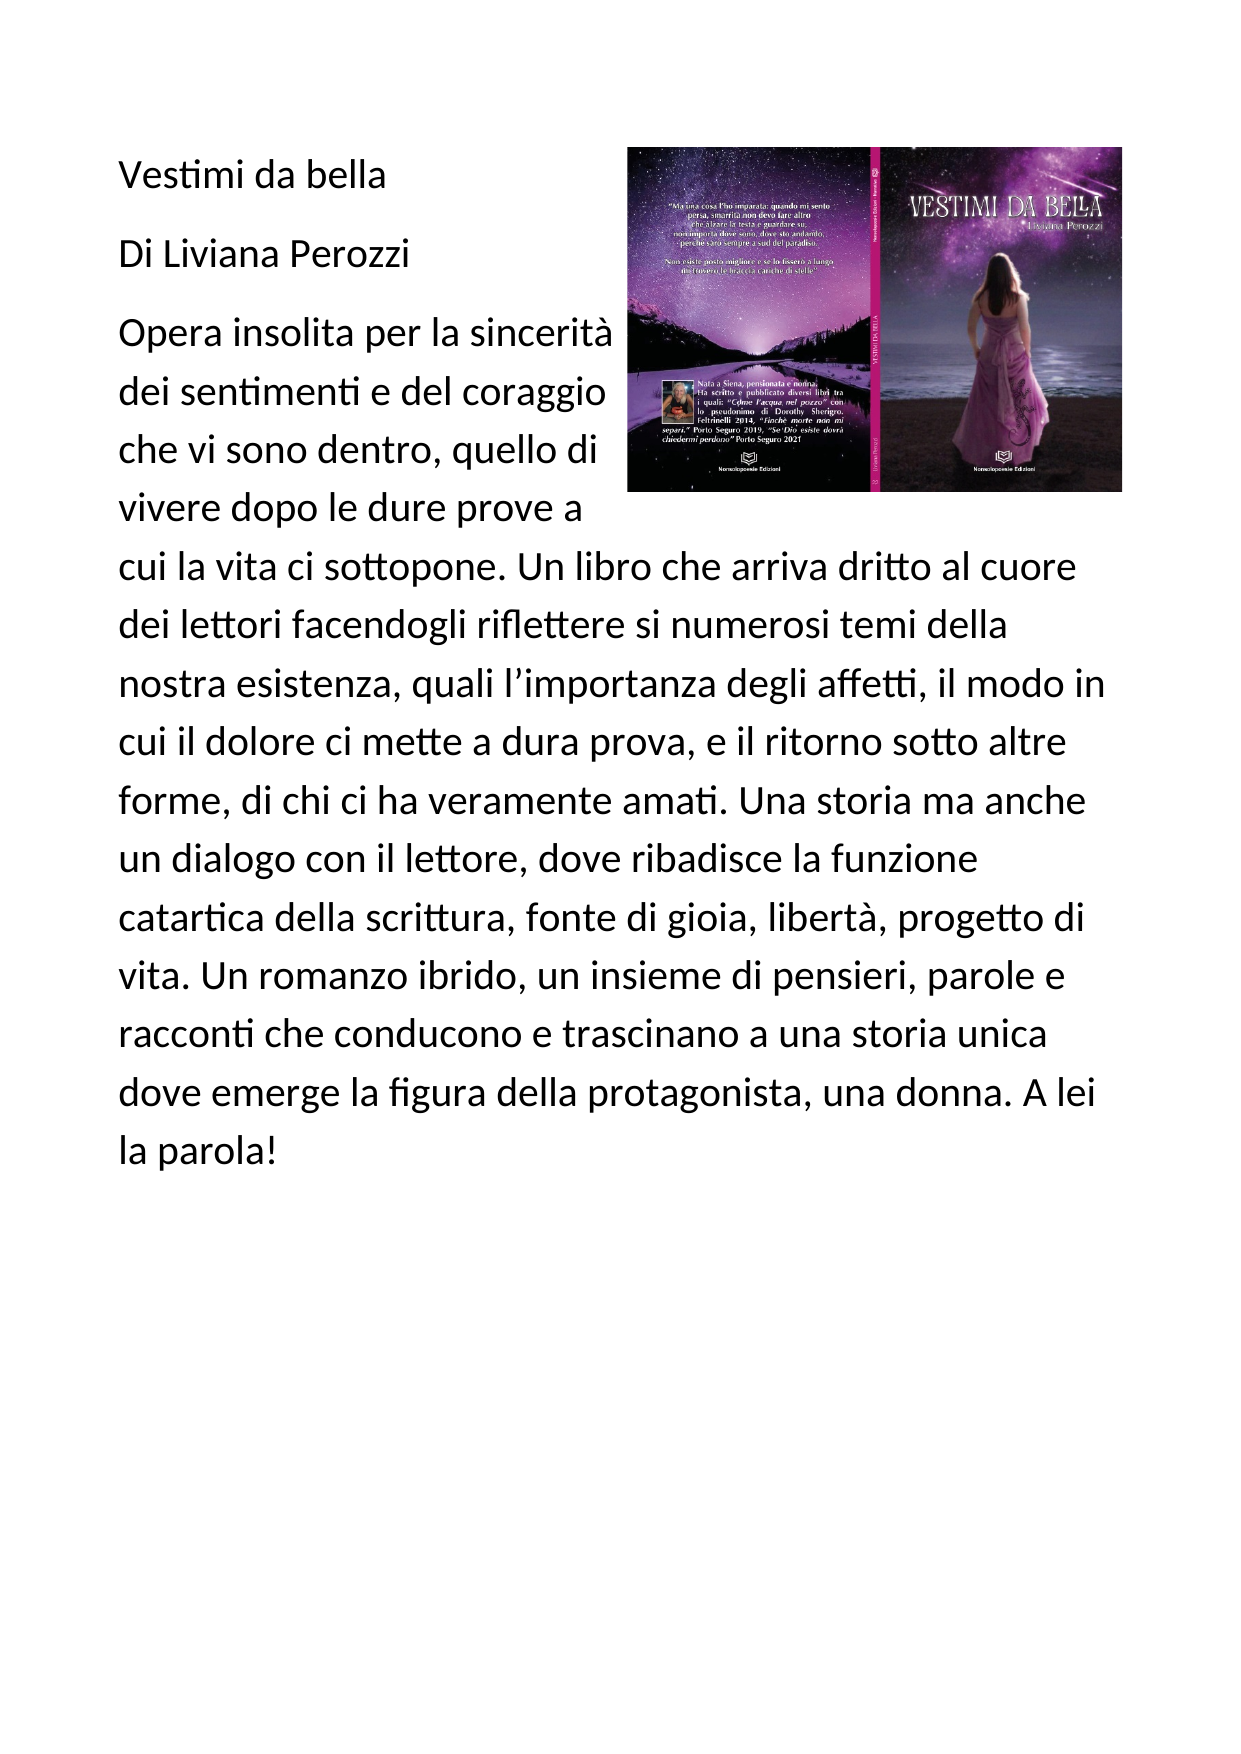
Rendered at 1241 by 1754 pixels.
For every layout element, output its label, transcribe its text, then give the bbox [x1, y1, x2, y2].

text Vestimi da bella [118, 148, 627, 198]
text Di Liviana Perozzi [118, 227, 627, 278]
text Opera insolita per la sincerità dei sentimenti e del coraggio che vi sono dentro, quello di vivere dopo le dure prove a cui la vita ci sottopone. Un libro che arriva dritto al cuore dei lettori facendogli riflettere si numerosi temi della nostra esistenza, quali l’importanza degli affetti, il modo in cui il dolore ci mette a dura prova, e il ritorno sotto altre forme, di chi ci ha veramente amati. Una storia ma anche un dialogo con il lettore, dove ribadisce la funzione catartica della scrittura, fonte di gioia, libertà, progetto di vita. Un romanzo ibrido, un insieme di pensieri, parole e racconti che conducono e trascinano a una storia unica dove emerge la figura della protagonista, una donna. A lei la parola! [118, 306, 1122, 1175]
